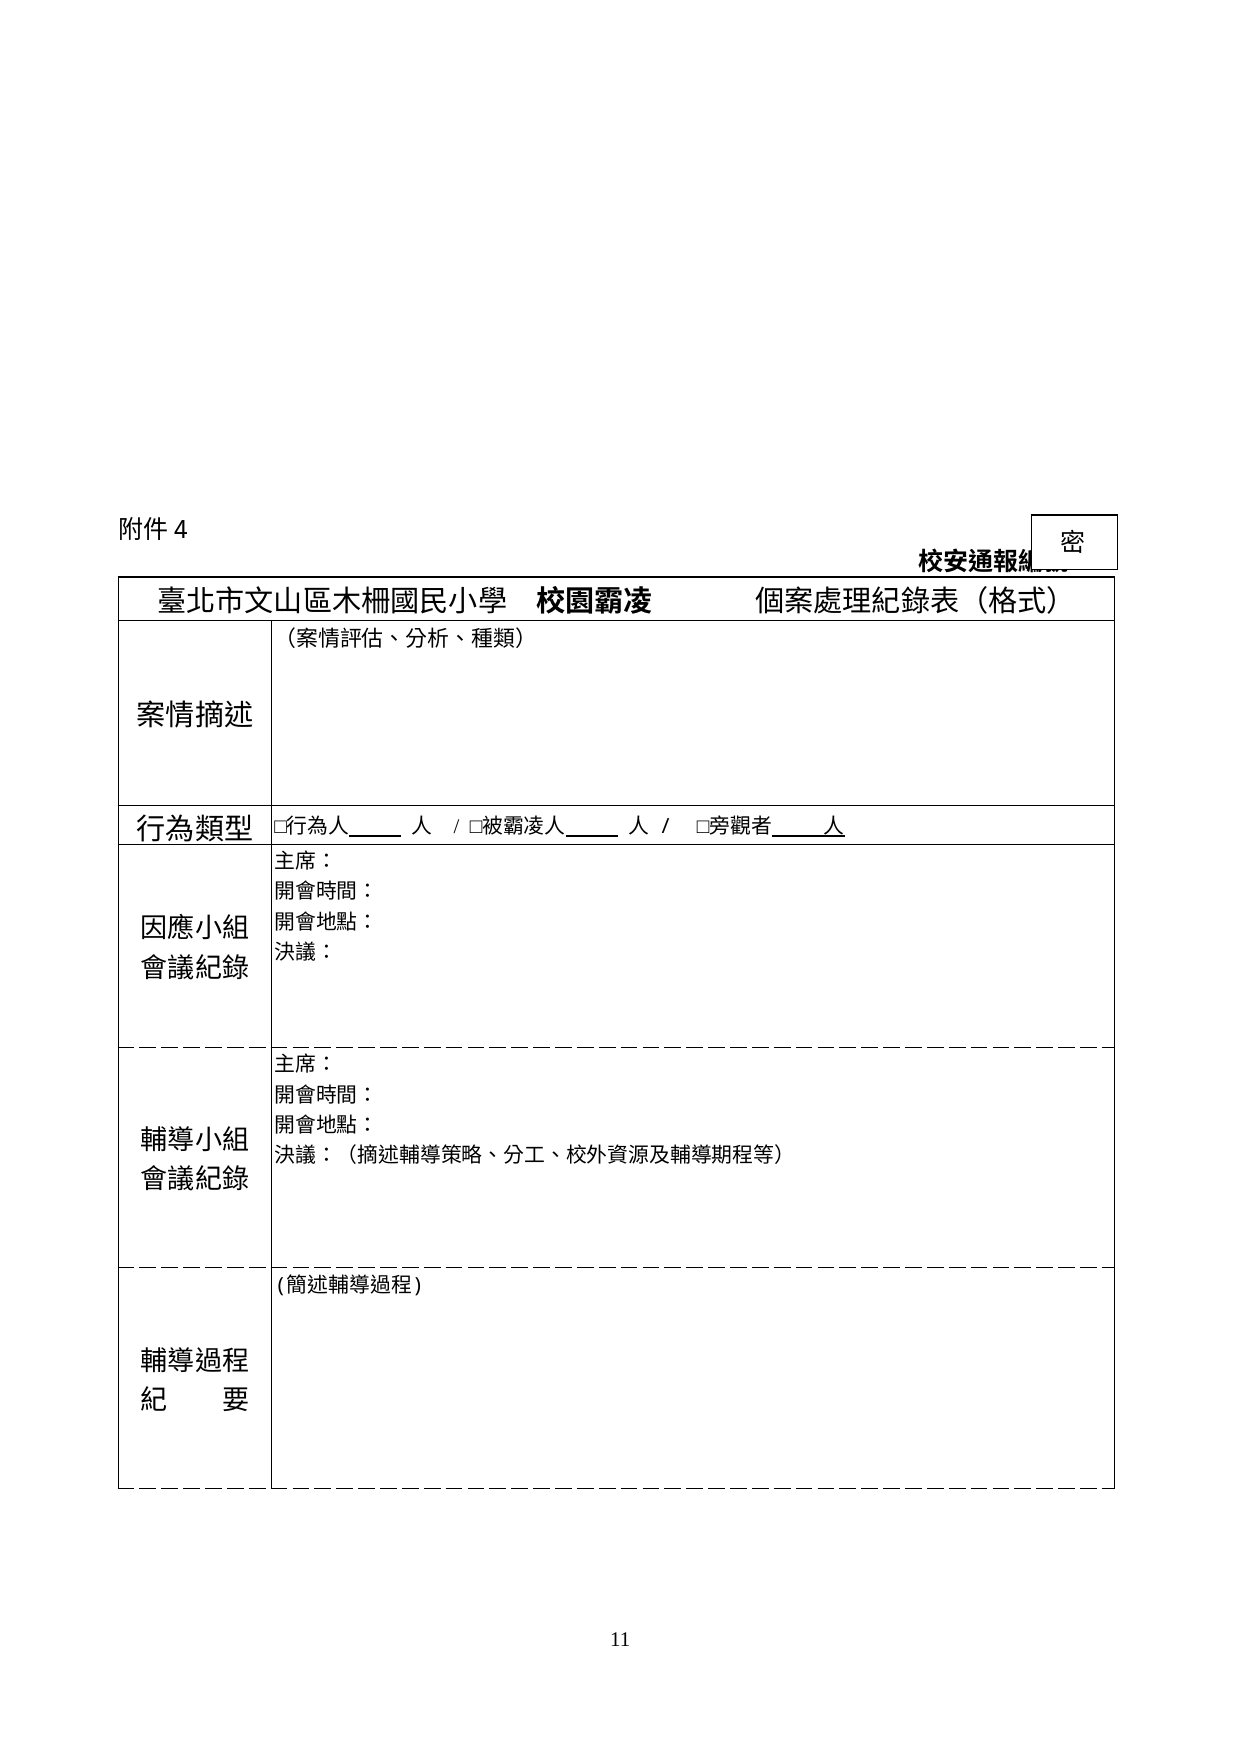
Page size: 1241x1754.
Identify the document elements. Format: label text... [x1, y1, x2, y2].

table_cell 案情摘述 [119, 621, 271, 804]
table_cell 輔導過程 紀 要 [119, 1267, 271, 1488]
table_cell 因應小組 會議紀錄 [119, 845, 271, 1047]
table_cell 輔導小組 會議紀錄 [119, 1047, 271, 1267]
table_cell （案情評估、分析、種類） [272, 621, 1114, 804]
table_cell (簡述輔導過程) [272, 1267, 1114, 1488]
text 附件4 [1032, 516, 1117, 569]
text 密 [1047, 523, 1102, 559]
text 附件4 [118, 514, 1031, 545]
text 附件4 [1118, 514, 1122, 545]
table_cell 主席： 開會時間： 開會地點： 決議：（摘述輔導策略、分工、校外資源及輔導期程等） [272, 1047, 1114, 1267]
table_cell 主席： 開會時間： 開會地點： 決議： [272, 845, 1114, 1047]
table_header 臺北市文山區木柵國民小學 校園霸凌 個案處理紀錄表（格式） [119, 578, 1114, 620]
table_cell □行為人 人 / □被霸凌人 人 / □旁觀者 人 [272, 806, 1114, 843]
table_cell 行為類型 [119, 806, 271, 843]
text 校安通報編號： [118, 545, 1122, 576]
